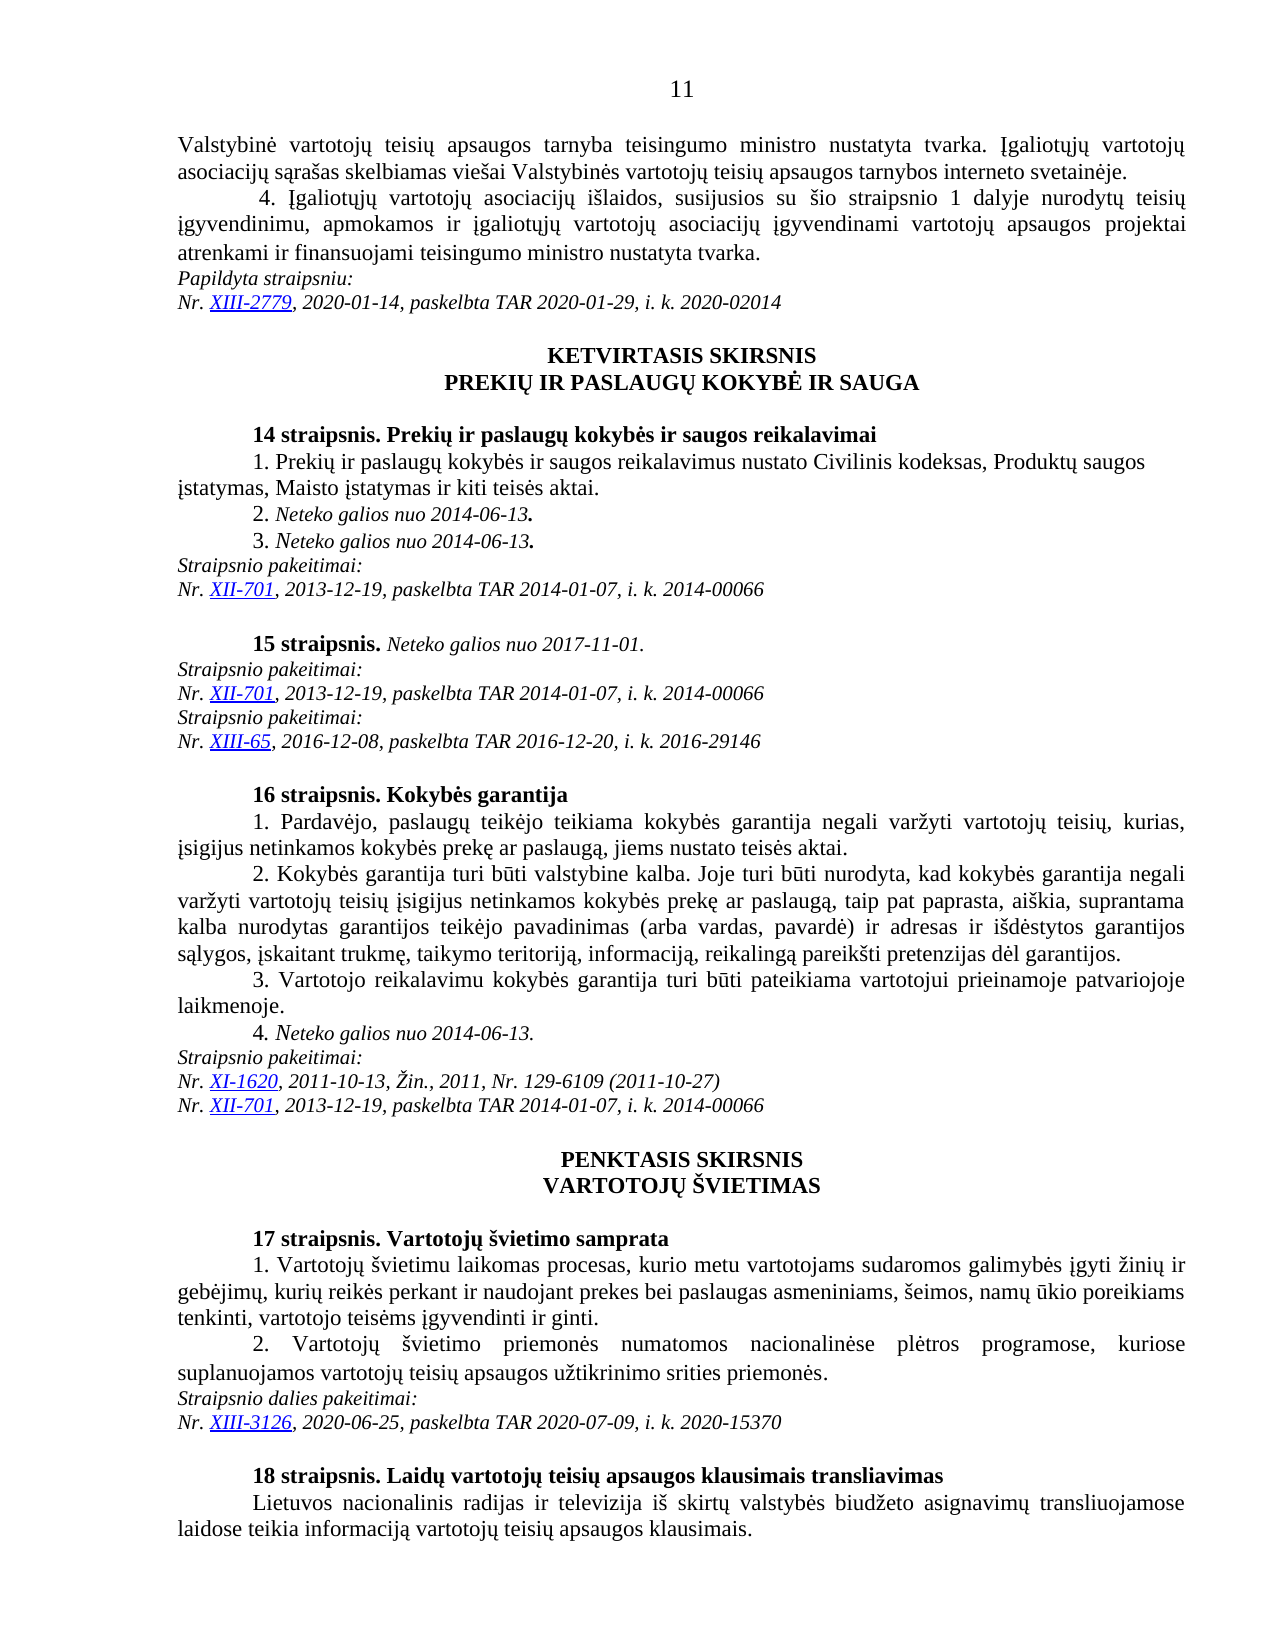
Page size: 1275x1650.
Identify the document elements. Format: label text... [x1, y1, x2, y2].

text PREKIŲ IR PASLAUGŲ KOKYBĖ IR SAUGA [177, 369, 1186, 395]
text 1. Prekių ir paslaugų kokybės ir saugos reikalavimus nustato Civilinis kodeksas, Produktų saugos įstatymas, Maisto įstatymas ir kiti teisės aktai. [177, 448, 1186, 501]
text Nr. XII-701, 2013-12-19, paskelbta TAR 2014-01-07, i. k. 2014-00066 [177, 1093, 1186, 1117]
text 3. Vartotojo reikalavimu kokybės garantija turi būti pateikiama vartotojui prieinamoje patvariojoje laikmenoje. [177, 966, 1186, 1019]
text Straipsnio pakeitimai: [177, 704, 1186, 729]
text Nr. XII-701, 2013-12-19, paskelbta TAR 2014-01-07, i. k. 2014-00066 [177, 577, 1186, 601]
text Nr. XI-1620, 2011-10-13, Žin., 2011, Nr. 129-6109 (2011-10-27) [177, 1069, 1186, 1093]
text Nr. XIII-65, 2016-12-08, paskelbta TAR 2016-12-20, i. k. 2016-29146 [177, 729, 1186, 753]
text Straipsnio pakeitimai: [177, 656, 1186, 681]
text 4. Neteko galios nuo 2014-06-13. [177, 1019, 1186, 1045]
text Valstybinė vartotojų teisių apsaugos tarnyba teisingumo ministro nustatyta tvarka. Įgaliotųjų vartotojų asociacijų sąrašas skelbiamas viešai Valstybinės vartotojų teisių apsaugos tarnybos interneto svetainėje. [177, 131, 1186, 184]
text 14 straipsnis. Prekių ir paslaugų kokybės ir saugos reikalavimai [177, 421, 1186, 448]
text 15 straipsnis. Neteko galios nuo 2017-11-01. [252, 630, 1186, 656]
text Papildyta straipsniu: [177, 266, 1186, 289]
text 2. Neteko galios nuo 2014-06-13. [177, 501, 1186, 527]
text 3. Neteko galios nuo 2014-06-13. [177, 527, 1186, 553]
text 2. Kokybės garantija turi būti valstybine kalba. Joje turi būti nurodyta, kad kokybės garantija negali varžyti vartotojų teisių įsigijus netinkamos kokybės prekę ar paslaugą, taip pat paprasta, aiškia, suprantama kalba nurodytas garantijos teikėjo pavadinimas (arba vardas, pavardė) ir adresas ir išdėstytos garantijos sąlygos, įskaitant trukmę, taikymo teritoriją, informaciją, reikalingą pareikšti pretenzijas dėl garantijos. [177, 861, 1186, 966]
text Straipsnio pakeitimai: [177, 553, 1186, 577]
text 18 straipsnis. Laidų vartotojų teisių apsaugos klausimais transliavimas [177, 1462, 1186, 1489]
text 2. Vartotojų švietimo priemonės numatomos nacionalinėse plėtros programose, kuriose suplanuojamos vartotojų teisių apsaugos užtikrinimo srities priemonės. [177, 1330, 1186, 1386]
text PENKTASIS SKIRSNIS [177, 1146, 1186, 1172]
text Straipsnio pakeitimai: [177, 1045, 1186, 1069]
text Lietuvos nacionalinis radijas ir televizija iš skirtų valstybės biudžeto asignavimų transliuojamose laidose teikia informaciją vartotojų teisių apsaugos klausimais. [177, 1489, 1186, 1541]
text 16 straipsnis. Kokybės garantija [177, 781, 1186, 808]
text VARTOTOJŲ ŠVIETIMAS [177, 1172, 1186, 1199]
text Straipsnio dalies pakeitimai: [177, 1386, 1186, 1409]
text 17 straipsnis. Vartotojų švietimo samprata [177, 1225, 1186, 1251]
text KETVIRTASIS SKIRSNIS [177, 342, 1186, 369]
text 1. Pardavėjo, paslaugų teikėjo teikiama kokybės garantija negali varžyti vartotojų teisių, kurias, įsigijus netinkamos kokybės prekę ar paslaugą, jiems nustato teisės aktai. [177, 808, 1186, 861]
text 1. Vartotojų švietimu laikomas procesas, kurio metu vartotojams sudaromos galimybės įgyti žinių ir gebėjimų, kurių reikės perkant ir naudojant prekes bei paslaugas asmeniniams, šeimos, namų ūkio poreikiams tenkinti, vartotojo teisėms įgyvendinti ir ginti. [177, 1251, 1186, 1330]
text 4. Įgaliotųjų vartotojų asociacijų išlaidos, susijusios su šio straipsnio 1 dalyje nurodytų teisių įgyvendinimu, apmokamos ir įgaliotųjų vartotojų asociacijų įgyvendinami vartotojų apsaugos projektai atrenkami ir finansuojami teisingumo ministro nustatyta tvarka. [177, 184, 1186, 266]
text Nr. XIII-3126, 2020-06-25, paskelbta TAR 2020-07-09, i. k. 2020-15370 [177, 1409, 1186, 1434]
text Nr. XIII-2779, 2020-01-14, paskelbta TAR 2020-01-29, i. k. 2020-02014 [177, 289, 1186, 314]
text Nr. XII-701, 2013-12-19, paskelbta TAR 2014-01-07, i. k. 2014-00066 [177, 681, 1186, 704]
